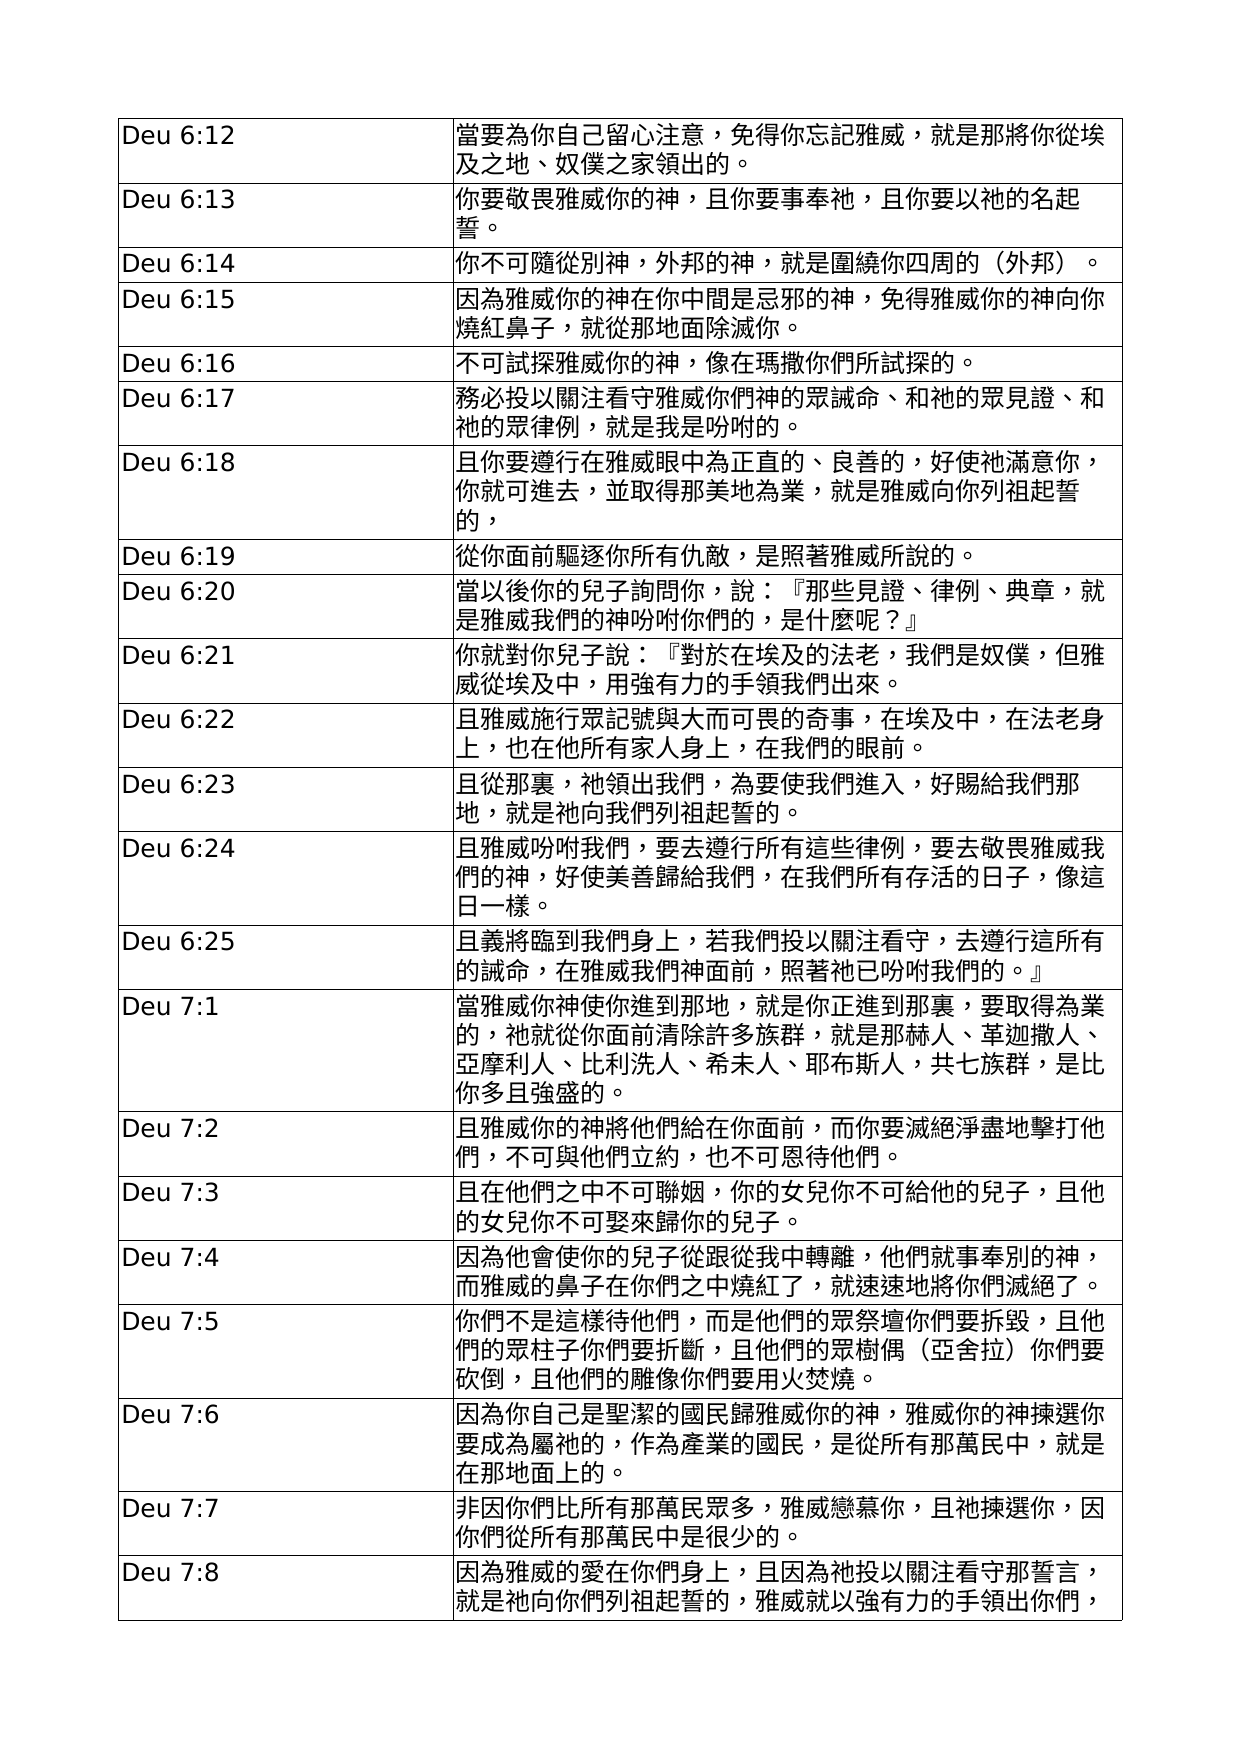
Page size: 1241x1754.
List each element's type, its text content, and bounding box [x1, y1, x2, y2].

table_cell 且義將臨到我們身上，若我們投以關注看守，去遵行這所有的誡命，在雅威我們神面前，照著祂已吩咐我們的。』 [454, 926, 1122, 989]
table_cell 當雅威你神使你進到那地，就是你正進到那裏，要取得為業的，祂就從你面前清除許多族群，就是那赫人、革迦撒人、亞摩利人、比利洗人、希未人、耶布斯人，共七族群，是比你多且強盛的。 [454, 990, 1122, 1111]
table_cell Deu 7:8 [119, 1556, 453, 1619]
table_cell 因為雅威的愛在你們身上，且因為祂投以關注看守那誓言，就是祂向你們列祖起誓的，雅威就以強有力的手領出你們， [454, 1556, 1122, 1619]
table_cell Deu 7:1 [119, 990, 453, 1111]
table_cell 且你要遵行在雅威眼中為正直的、良善的，好使祂滿意你，你就可進去，並取得那美地為業，就是雅威向你列祖起誓的， [454, 446, 1122, 539]
table_cell Deu 6:14 [119, 248, 453, 282]
table_cell Deu 7:4 [119, 1241, 453, 1304]
table_cell Deu 7:6 [119, 1399, 453, 1491]
table_cell Deu 7:2 [119, 1112, 453, 1176]
table_cell 因為雅威你的神在你中間是忌邪的神，免得雅威你的神向你燒紅鼻子，就從那地面除滅你。 [454, 283, 1122, 346]
table_cell Deu 6:12 [119, 119, 453, 182]
table_cell Deu 6:22 [119, 704, 453, 767]
table_cell Deu 7:5 [119, 1305, 453, 1398]
table_cell 你要敬畏雅威你的神，且你要事奉祂，且你要以祂的名起誓。 [454, 184, 1122, 247]
table_cell Deu 6:16 [119, 347, 453, 381]
table_cell 從你面前驅逐你所有仇敵，是照著雅威所說的。 [454, 540, 1122, 574]
table_cell 且雅威你的神將他們給在你面前，而你要滅絕淨盡地擊打他們，不可與他們立約，也不可恩待他們。 [454, 1112, 1122, 1176]
table_cell 務必投以關注看守雅威你們神的眾誡命、和祂的眾見證、和祂的眾律例，就是我是吩咐的。 [454, 382, 1122, 445]
table_cell Deu 6:21 [119, 639, 453, 702]
table_cell Deu 6:24 [119, 832, 453, 924]
table_cell 因為他會使你的兒子從跟從我中轉離，他們就事奉別的神，而雅威的鼻子在你們之中燒紅了，就速速地將你們滅絕了。 [454, 1241, 1122, 1304]
table_cell 當以後你的兒子詢問你，說：『那些見證、律例、典章，就是雅威我們的神吩咐你們的，是什麼呢？』 [454, 575, 1122, 638]
table_cell 你不可隨從別神，外邦的神，就是圍繞你四周的（外邦）。 [454, 248, 1122, 282]
table_cell 且雅威吩咐我們，要去遵行所有這些律例，要去敬畏雅威我們的神，好使美善歸給我們，在我們所有存活的日子，像這日一樣。 [454, 832, 1122, 924]
table_cell Deu 6:13 [119, 184, 453, 247]
table_cell Deu 6:20 [119, 575, 453, 638]
table_cell 且雅威施行眾記號與大而可畏的奇事，在埃及中，在法老身上，也在他所有家人身上，在我們的眼前。 [454, 704, 1122, 767]
table_cell 且在他們之中不可聯姻，你的女兒你不可給他的兒子，且他的女兒你不可娶來歸你的兒子。 [454, 1177, 1122, 1240]
table_cell Deu 6:23 [119, 768, 453, 831]
table_cell 你就對你兒子說：『對於在埃及的法老，我們是奴僕，但雅威從埃及中，用強有力的手領我們出來。 [454, 639, 1122, 702]
table_cell 你們不是這樣待他們，而是他們的眾祭壇你們要拆毀，且他們的眾柱子你們要折斷，且他們的眾樹偶（亞舍拉）你們要砍倒，且他們的雕像你們要用火焚燒。 [454, 1305, 1122, 1398]
table_cell Deu 7:3 [119, 1177, 453, 1240]
table_cell Deu 6:15 [119, 283, 453, 346]
table_cell 且從那裏，祂領出我們，為要使我們進入，好賜給我們那地，就是祂向我們列祖起誓的。 [454, 768, 1122, 831]
table_cell Deu 6:19 [119, 540, 453, 574]
table_cell Deu 6:17 [119, 382, 453, 445]
table_cell 當要為你自己留心注意，免得你忘記雅威，就是那將你從埃及之地、奴僕之家領出的。 [454, 119, 1122, 182]
table_cell Deu 7:7 [119, 1492, 453, 1555]
table_cell 不可試探雅威你的神，像在瑪撒你們所試探的。 [454, 347, 1122, 381]
table_cell 因為你自己是聖潔的國民歸雅威你的神，雅威你的神揀選你要成為屬祂的，作為產業的國民，是從所有那萬民中，就是在那地面上的。 [454, 1399, 1122, 1491]
table_cell 非因你們比所有那萬民眾多，雅威戀慕你，且祂揀選你，因你們從所有那萬民中是很少的。 [454, 1492, 1122, 1555]
table_cell Deu 6:18 [119, 446, 453, 539]
table_cell Deu 6:25 [119, 926, 453, 989]
